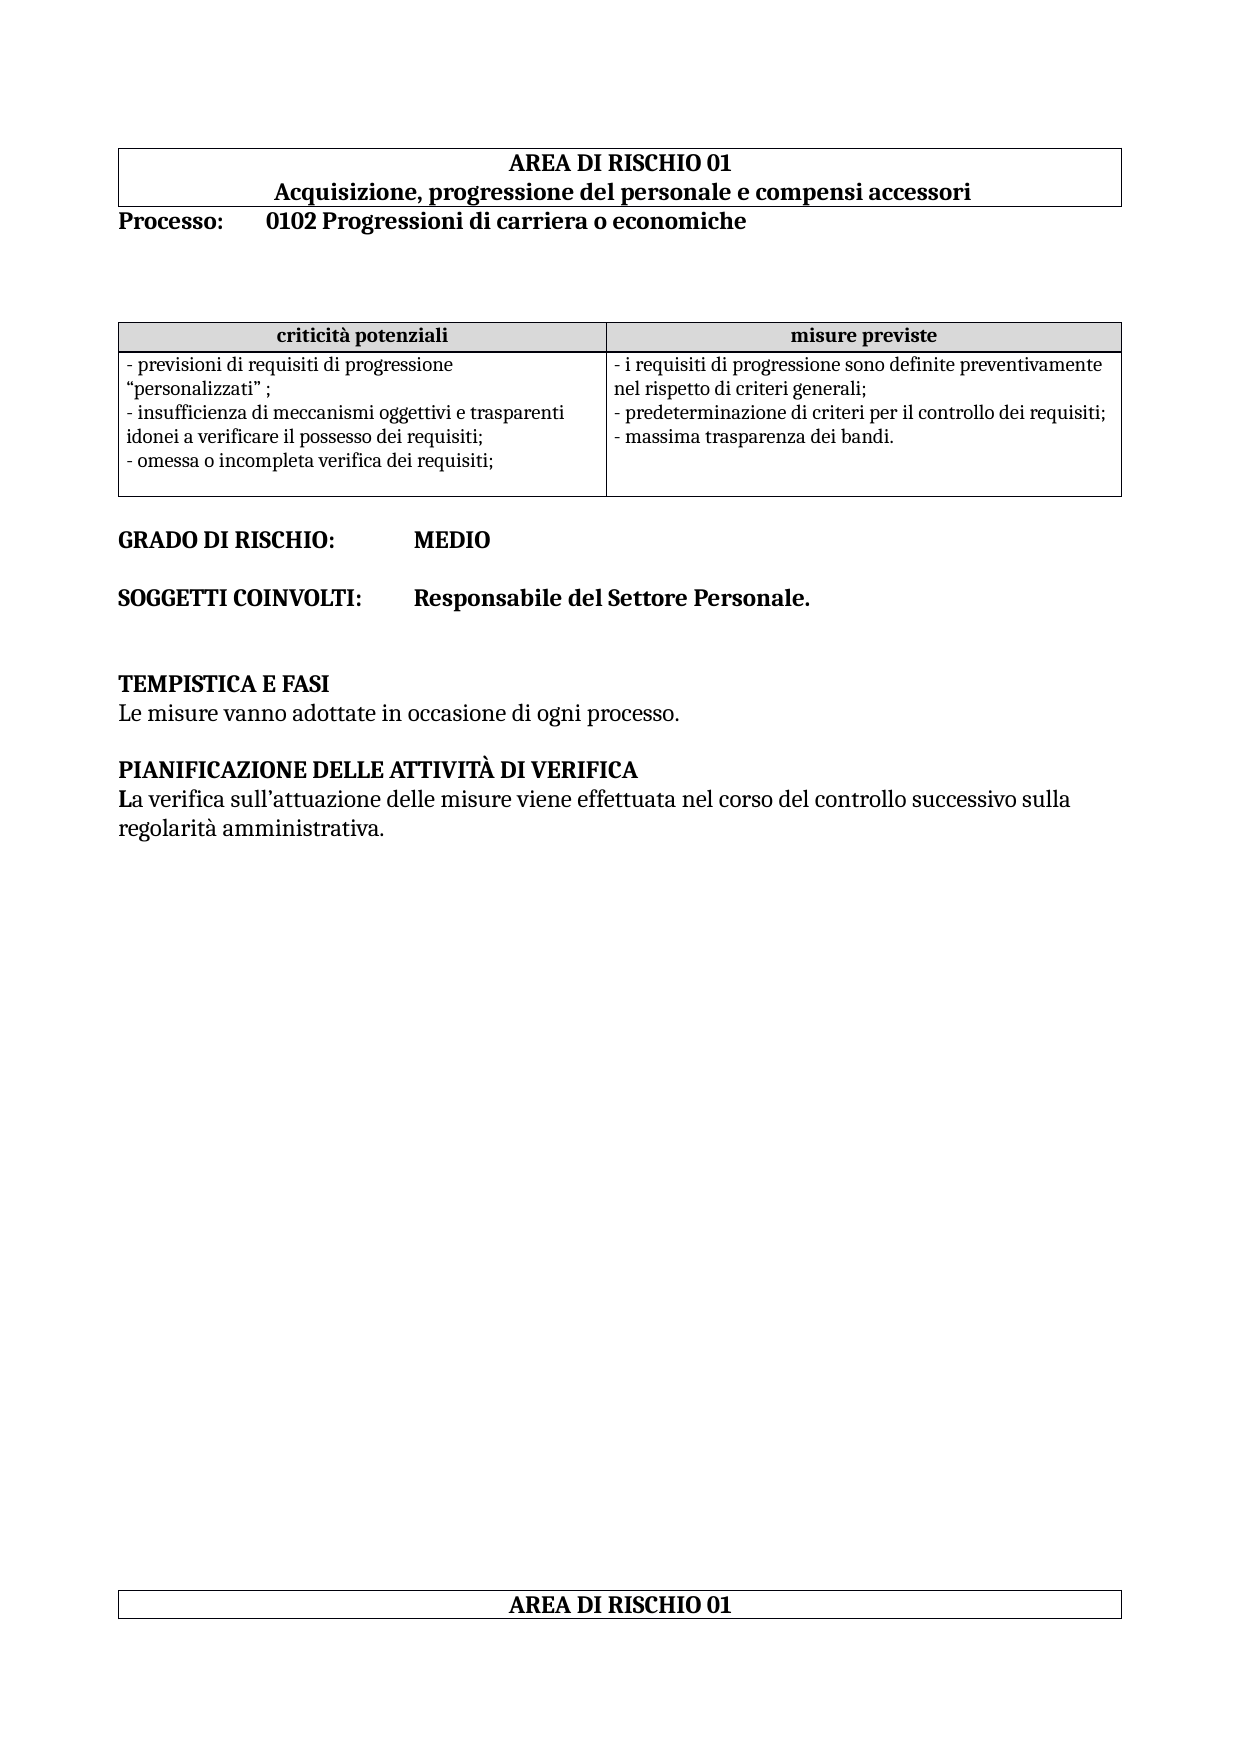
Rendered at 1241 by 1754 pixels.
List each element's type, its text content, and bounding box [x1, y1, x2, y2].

text AREA DI RISCHIO 01 [119, 149, 1121, 176]
table_cell - i requisiti di progressione sono definite preventivamente nel rispetto di criteri generali; - predeterminazione di criteri per il controllo dei requisiti; - massima trasparenza dei bandi. [607, 353, 1121, 496]
text SOGGETTI COINVOLTI: Responsabile del Settore Personale. [118, 583, 1122, 612]
text AREA DI RISCHIO 01 [119, 1591, 1121, 1618]
table_cell - previsioni di requisiti di progressione “personalizzati” ; - insufficienza di meccanismi oggettivi e trasparenti idonei a verificare il possesso dei requisiti; - omessa o incompleta verifica dei requisiti; [119, 353, 606, 496]
text GRADO DI RISCHIO: MEDIO [118, 526, 1122, 555]
text Le misure vanno adottate in occasione di ogni processo. [118, 698, 1122, 727]
text Acquisizione, progressione del personale e compensi accessori [119, 176, 1121, 206]
text PIANIFICAZIONE DELLE ATTIVITÀ DI VERIFICA [118, 756, 1122, 785]
text Processo: 0102 Progressioni di carriera o economiche [118, 207, 1122, 236]
table_header misure previste [607, 323, 1121, 351]
table_header criticità potenziali [119, 323, 606, 351]
text TEMPISTICA E FASI [118, 670, 1122, 698]
text La verifica sull’attuazione delle misure viene effettuata nel corso del controllo successivo sulla regolarità amministrativa. [118, 785, 1122, 842]
